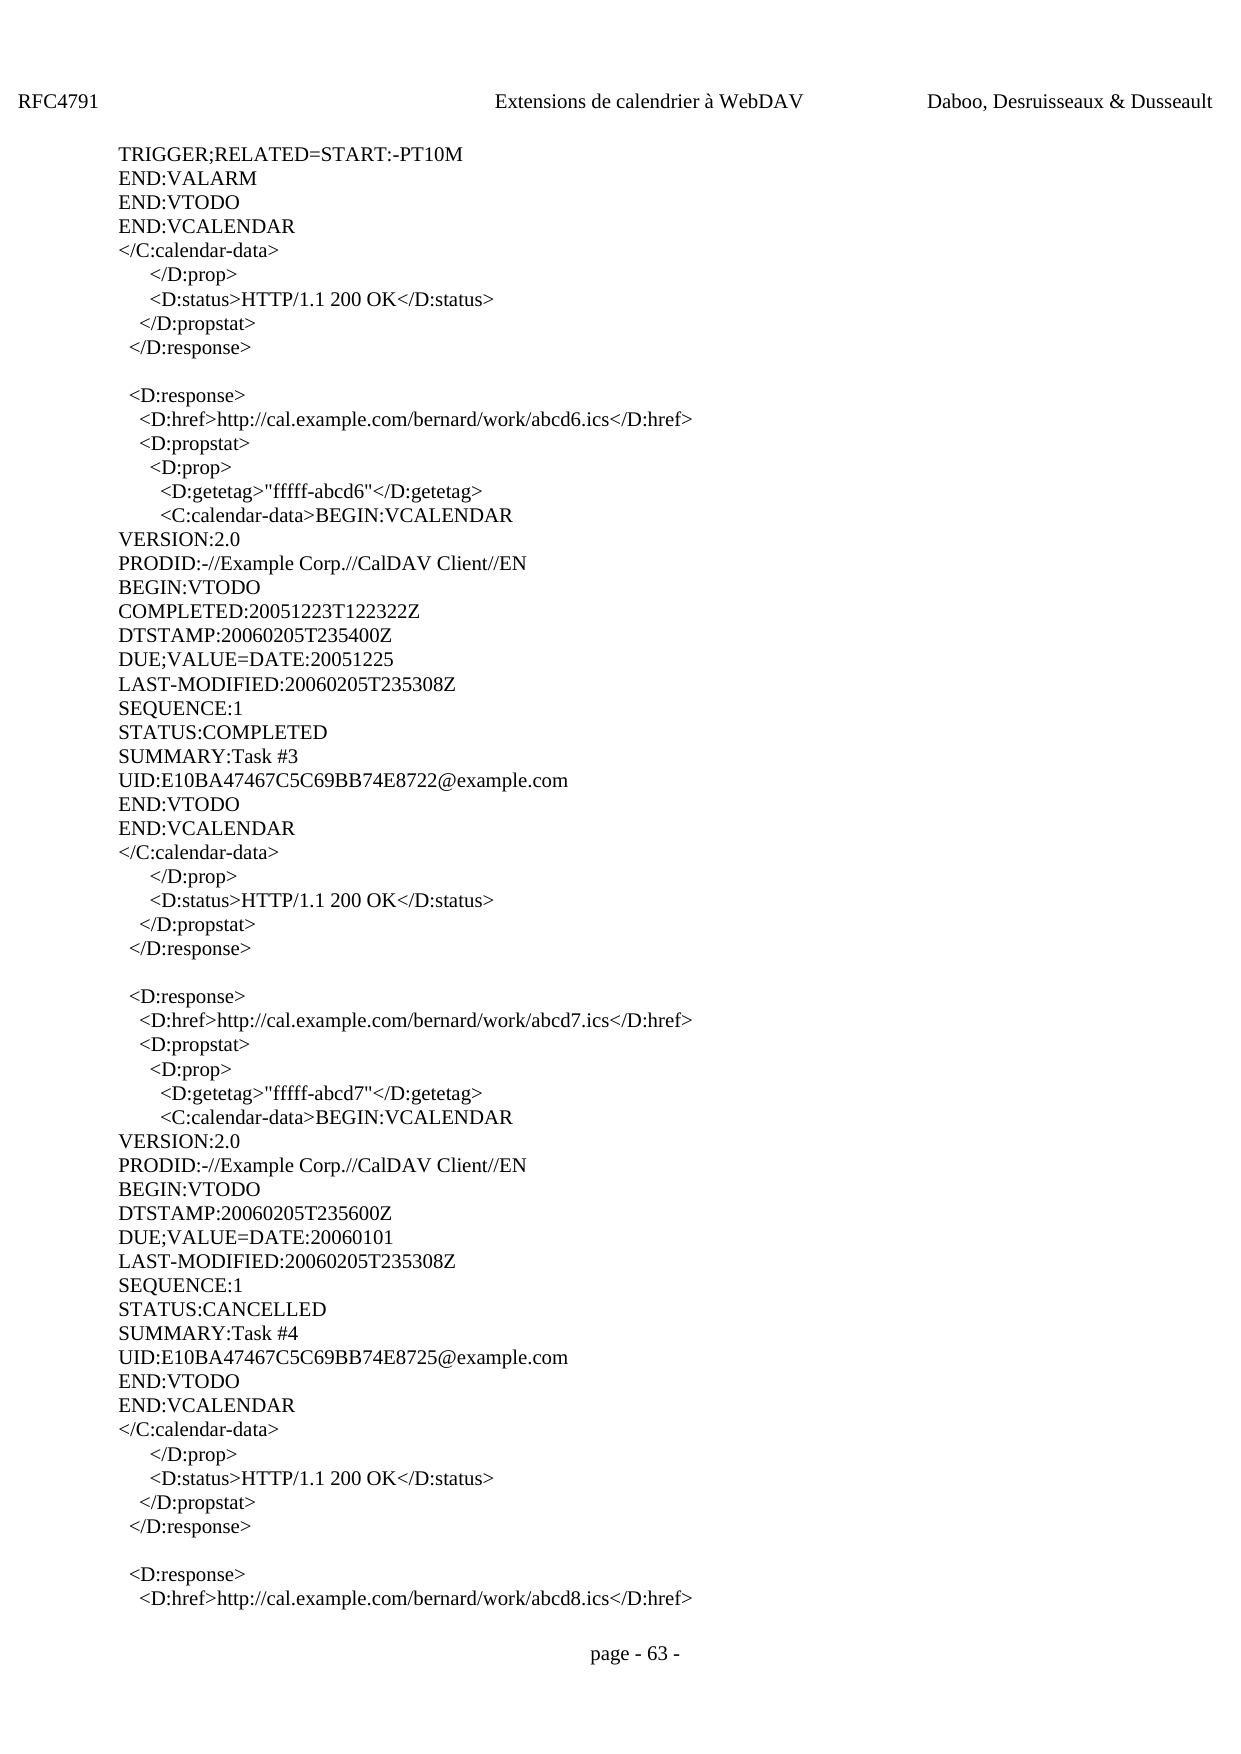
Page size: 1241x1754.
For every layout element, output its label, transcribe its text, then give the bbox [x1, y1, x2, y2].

text <C:calendar-data>BEGIN:VCALENDAR [118, 503, 1152, 527]
text VERSION:2.0 [118, 527, 1152, 551]
text </D:propstat> [118, 1489, 1152, 1514]
text <D:status>HTTP/1.1 200 OK</D:status> [118, 888, 1152, 912]
text <D:response> [118, 984, 1152, 1008]
text DTSTAMP:20060205T235400Z [118, 623, 1152, 647]
text <D:getetag>"fffff-abcd6"</D:getetag> [118, 479, 1152, 503]
text PRODID:-//Example Corp.//CalDAV Client//EN [118, 551, 1152, 575]
text BEGIN:VTODO [118, 1177, 1152, 1201]
text </D:response> [118, 936, 1152, 960]
text END:VALARM [118, 166, 1152, 190]
text VERSION:2.0 [118, 1129, 1152, 1153]
text TRIGGER;RELATED=START:-PT10M [118, 142, 1152, 166]
text STATUS:CANCELLED [118, 1297, 1152, 1321]
text SUMMARY:Task #4 [118, 1321, 1152, 1345]
text <C:calendar-data>BEGIN:VCALENDAR [118, 1104, 1152, 1129]
text DTSTAMP:20060205T235600Z [118, 1201, 1152, 1225]
text </D:prop> [118, 864, 1152, 888]
text <D:response> [118, 1562, 1152, 1586]
text <D:propstat> [118, 1032, 1152, 1056]
text <D:status>HTTP/1.1 200 OK</D:status> [118, 1466, 1152, 1489]
text </C:calendar-data> [118, 1417, 1152, 1441]
text BEGIN:VTODO [118, 575, 1152, 599]
text LAST-MODIFIED:20060205T235308Z [118, 1249, 1152, 1273]
text </D:propstat> [118, 311, 1152, 334]
text END:VTODO [118, 1369, 1152, 1393]
text STATUS:COMPLETED [118, 719, 1152, 744]
text </C:calendar-data> [118, 238, 1152, 262]
text <D:href>http://cal.example.com/bernard/work/abcd8.ics</D:href> [118, 1586, 1152, 1610]
text END:VTODO [118, 792, 1152, 816]
text <D:href>http://cal.example.com/bernard/work/abcd7.ics</D:href> [118, 1008, 1152, 1032]
text PRODID:-//Example Corp.//CalDAV Client//EN [118, 1153, 1152, 1177]
text END:VCALENDAR [118, 1393, 1152, 1417]
text SEQUENCE:1 [118, 1273, 1152, 1297]
text <D:getetag>"fffff-abcd7"</D:getetag> [118, 1081, 1152, 1104]
text END:VCALENDAR [118, 816, 1152, 840]
text <D:status>HTTP/1.1 200 OK</D:status> [118, 286, 1152, 311]
text COMPLETED:20051223T122322Z [118, 599, 1152, 623]
text <D:prop> [118, 1056, 1152, 1081]
text </D:prop> [118, 262, 1152, 286]
text </D:response> [118, 1514, 1152, 1538]
text END:VTODO [118, 190, 1152, 214]
text <D:propstat> [118, 431, 1152, 455]
text <D:response> [118, 383, 1152, 407]
text SUMMARY:Task #3 [118, 744, 1152, 768]
text LAST-MODIFIED:20060205T235308Z [118, 671, 1152, 696]
text <D:prop> [118, 455, 1152, 479]
text SEQUENCE:1 [118, 696, 1152, 719]
text END:VCALENDAR [118, 214, 1152, 238]
text DUE;VALUE=DATE:20060101 [118, 1225, 1152, 1249]
text UID:E10BA47467C5C69BB74E8722@example.com [118, 768, 1152, 792]
text </D:propstat> [118, 912, 1152, 936]
text UID:E10BA47467C5C69BB74E8725@example.com [118, 1345, 1152, 1369]
text DUE;VALUE=DATE:20051225 [118, 647, 1152, 671]
text <D:href>http://cal.example.com/bernard/work/abcd6.ics</D:href> [118, 407, 1152, 431]
text </D:response> [118, 334, 1152, 359]
text </C:calendar-data> [118, 840, 1152, 864]
text </D:prop> [118, 1441, 1152, 1466]
